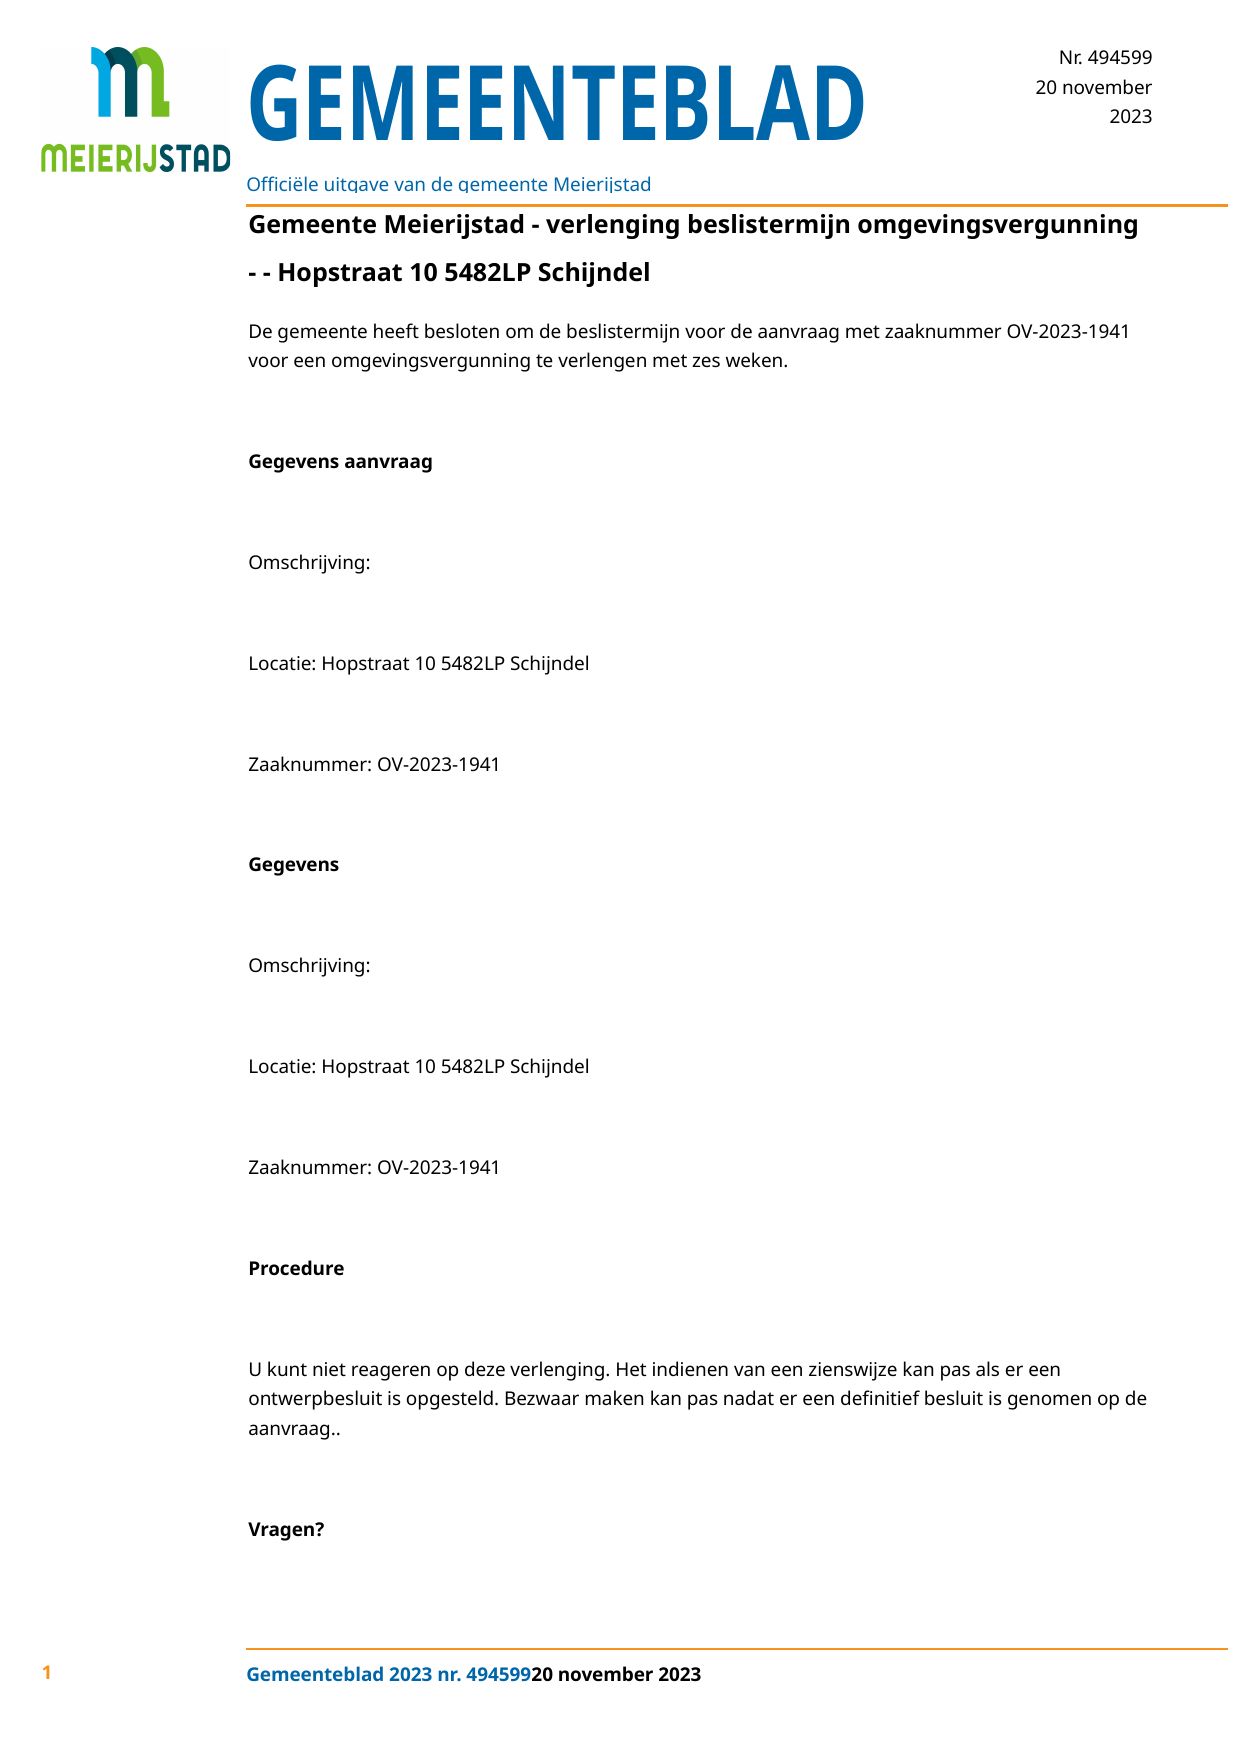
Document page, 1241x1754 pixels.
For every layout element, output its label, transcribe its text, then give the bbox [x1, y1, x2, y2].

text Zaaknummer: OV-2023-1941 [248, 1154, 1152, 1180]
text Zaaknummer: OV-2023-1941 [248, 751, 1152, 777]
text Vragen? [248, 1516, 1152, 1542]
text Gegevens [248, 852, 1152, 877]
text Omschrijving: [248, 549, 1152, 575]
text Locatie: Hopstraat 10 5482LP Schijndel [248, 650, 1152, 676]
text U kunt niet reageren op deze verlenging. Het indienen van een zienswijze kan pas als er een ontwerpbesluit is opgesteld. Bezwaar maken kan pas nadat er een definitief besluit is genomen op de aanvraag.. [248, 1356, 1152, 1441]
text Locatie: Hopstraat 10 5482LP Schijndel [248, 1053, 1152, 1079]
text Procedure [248, 1255, 1152, 1281]
text Gemeente Meierijstad - verlenging beslistermijn omgevingsvergunning - - Hopstraat 10 5482LP Schijndel [248, 207, 1152, 288]
text Gegevens aanvraag [248, 448, 1152, 474]
text De gemeente heeft besloten om de beslistermijn voor de aanvraag met zaaknummer OV-2023-1941 voor een omgevingsvergunning te verlengen met zes weken. [248, 318, 1152, 373]
text Omschrijving: [248, 952, 1152, 978]
picture [41, 47, 231, 172]
